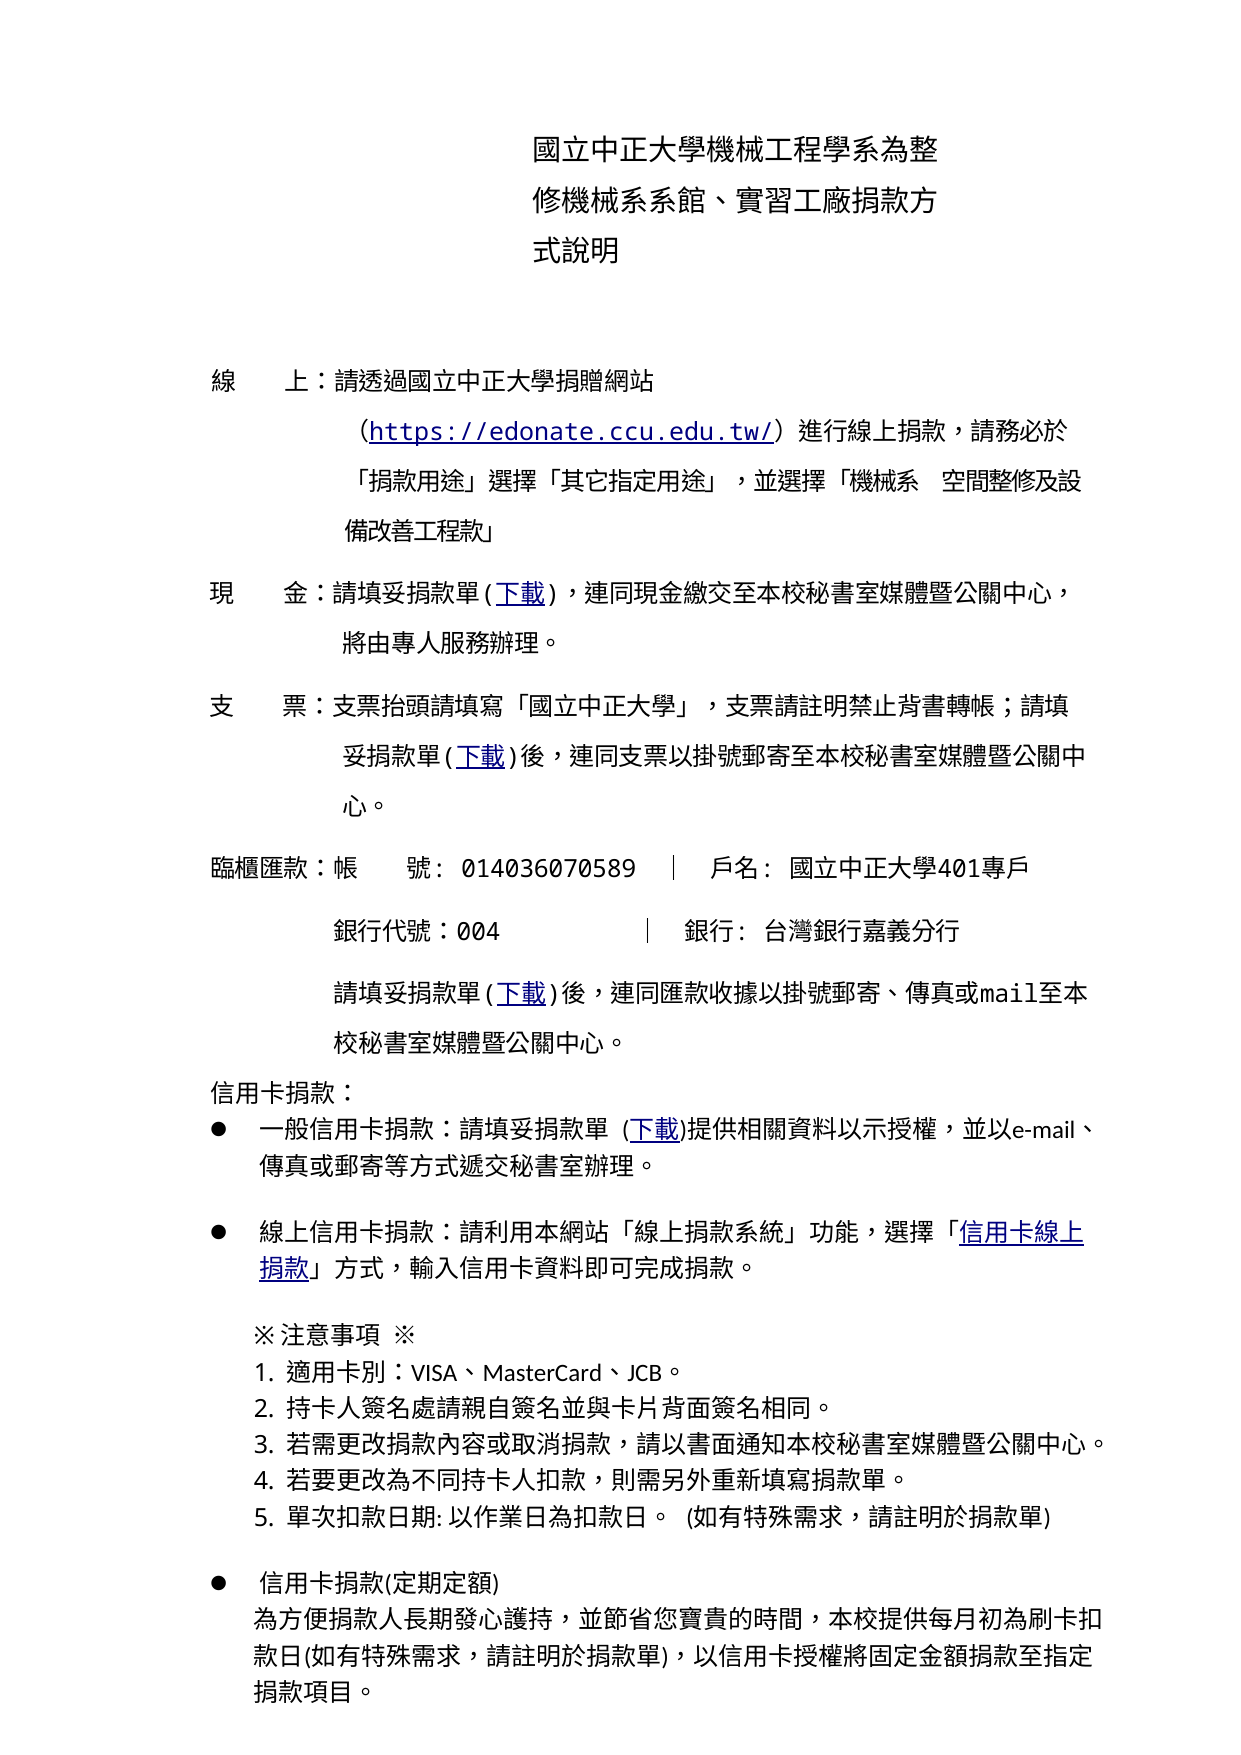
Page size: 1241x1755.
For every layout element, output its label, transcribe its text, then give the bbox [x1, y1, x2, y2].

list 一般信用卡捐款：請填妥捐款單 (下載)提供相關資料以示授權，並以e-mail、傳真或郵寄等方式遞交秘書室辦理。 [209, 1110, 1105, 1182]
text 4. 若要更改為不同持卡人扣款，則需另外重新填寫捐款單。 [253, 1461, 1105, 1497]
text 請填妥捐款單(下載)後，連同匯款收據以掛號郵寄、傳真或mail至本 校秘書室媒體暨公關中心。 [334, 973, 1091, 1060]
text 2. 持卡人簽名處請親自簽名並與卡片背面簽名相同。 [253, 1388, 1105, 1424]
text 1. 適用卡別：VISA、MasterCard、JCB。 [253, 1352, 1105, 1388]
text 銀行代號：004 ｜ 銀行: 台灣銀行嘉義分行 [148, 911, 1091, 947]
text 為方便捐款人長期發心護持，並節省您寶貴的時間，本校提供每月初為刷卡扣款日(如有特殊需求，請註明於捐款單)，以信用卡授權將固定金額捐款至指定捐款項目。 [253, 1600, 1105, 1709]
text 3. 若需更改捐款內容或取消捐款，請以書面通知本校秘書室媒體暨公關中心。 [253, 1424, 1105, 1461]
text 臨櫃匯款：帳 號: 014036070589 ｜ 戶名: 國立中正大學401專戶 [148, 848, 1091, 885]
list 線上信用卡捐款：請利用本網站「線上捐款系統」功能，選擇「信用卡線上捐款」方式，輸入信用卡資料即可完成捐款。 [209, 1213, 1105, 1285]
text 5. 單次扣款日期: 以作業日為扣款日。 (如有特殊需求，請註明於捐款單) [253, 1497, 1105, 1533]
subtitle 國立中正大學機械工程學系為整修機械系系館、實習工廠捐款方式說明 [532, 126, 942, 270]
list 信用卡捐款(定期定額) [209, 1564, 1105, 1600]
text 信用卡捐款： [135, 1073, 1105, 1110]
text 現 金：請填妥捐款單(下載)，連同現金繳交至本校秘書室媒體暨公關中心， 將由專人服務辦理。 [209, 573, 1091, 660]
text 線 上：請透過國立中正大學捐贈網站（https://edonate.ccu.edu.tw/）進行線上捐款，請務必於「捐款用途」選擇「其它指定用途」，並選擇「機械系 空間整修及設備改善工程款」 [211, 361, 1091, 547]
text ※ 注意事項 ※ [253, 1316, 1105, 1352]
text 支 票：支票抬頭請填寫「國立中正大學」，支票請註明禁止背書轉帳；請填妥捐款單(下載)後，連同支票以掛號郵寄至本校秘書室媒體暨公關中心。 [209, 686, 1091, 822]
